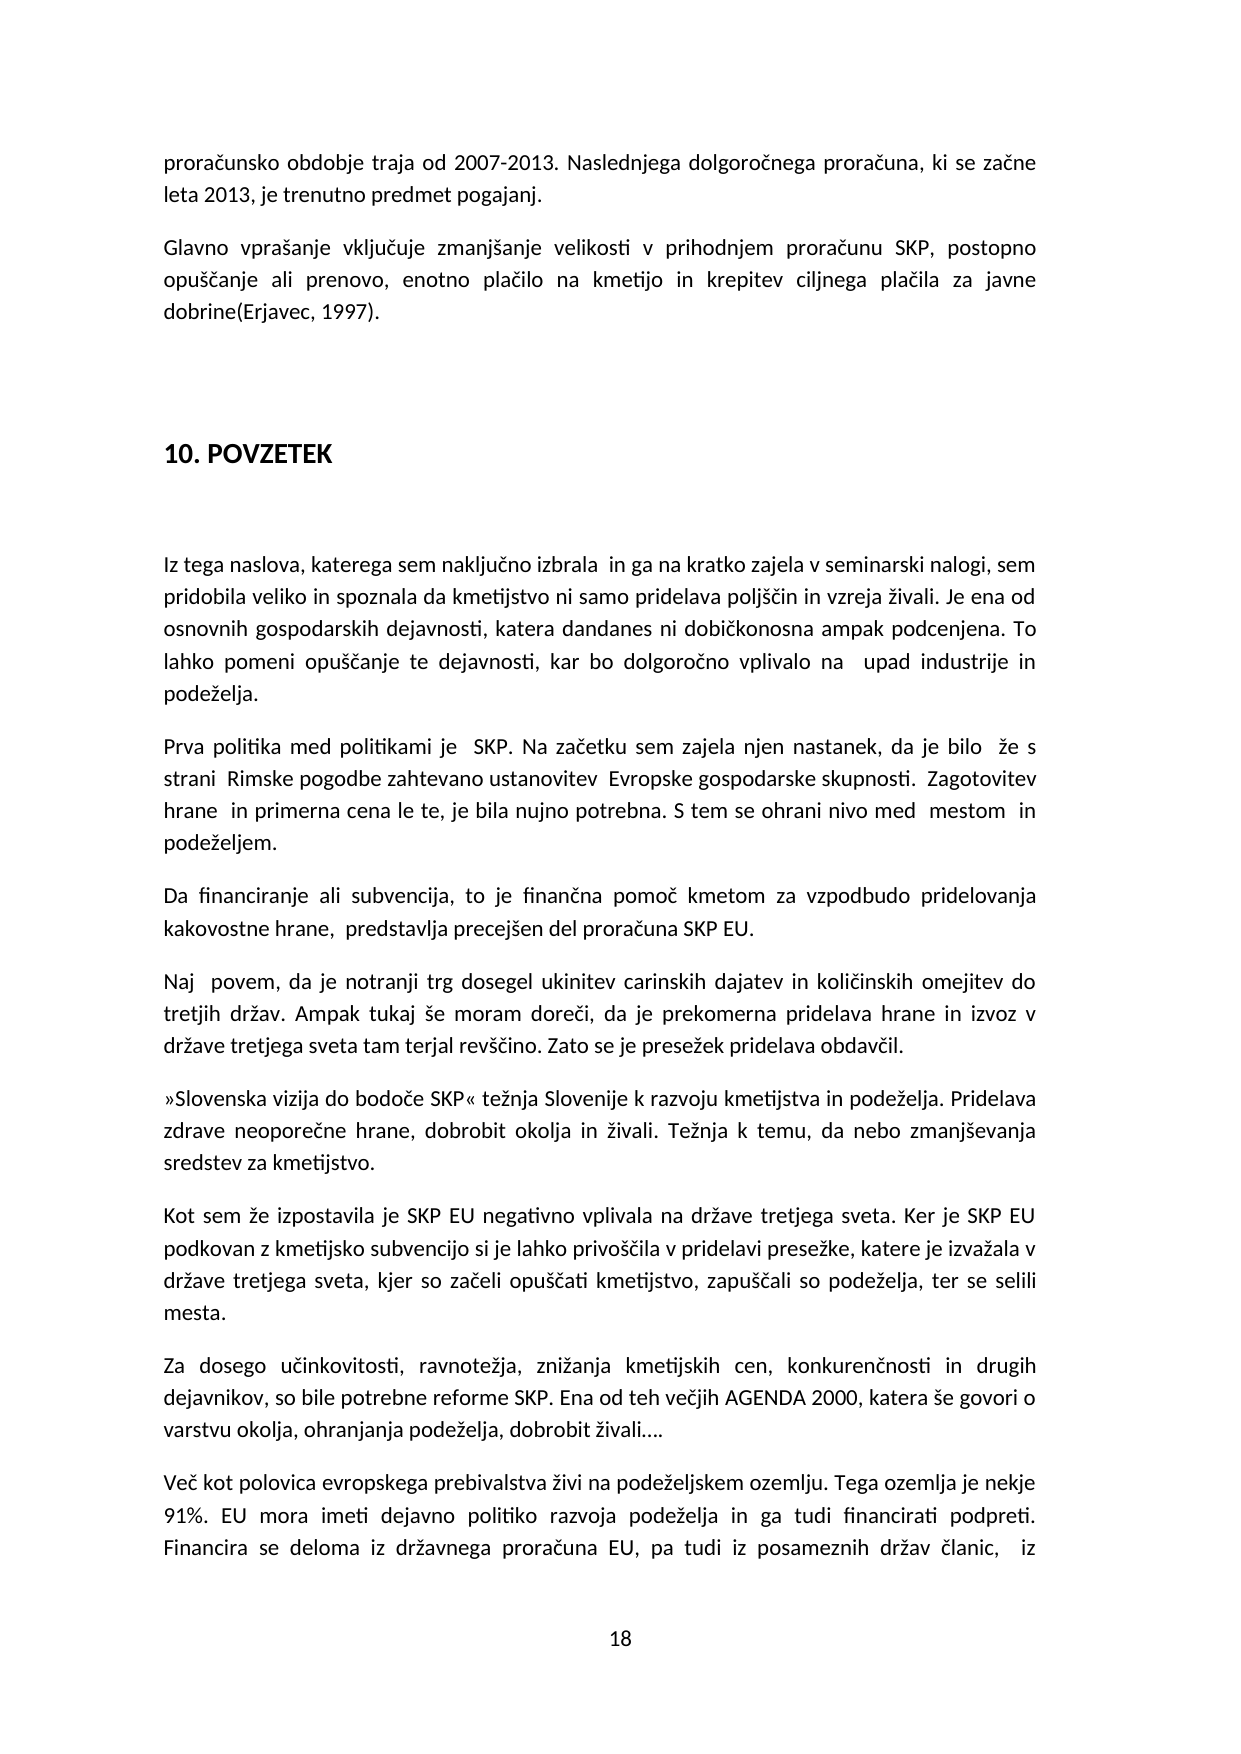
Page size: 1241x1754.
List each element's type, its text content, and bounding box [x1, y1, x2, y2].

table_header [1038, 148, 1093, 1561]
table_header Sistem navzkrižno skladnost treba poenostaviti, naj zajema le tista pravila, ki so potrebna, da se zagotovijo cilji SKP(Semenarna Ljubljana d.d.) Nemotena preskrba s hrano in nedavna podražitev hrane ima veliki strateški pomen. Javnost je opravičeno vse bolj zaskrbljujoča. Poleg prehranske varnosti na pomenu vedno bolj pridobivata tudi okoljska in energetska varnost, ter dobrobit živali. V Sloveniji smo se že leta 1993 zapisali v strategijo razvoja slovenskega kmetijstva, da potrebujemo socialni tip kmetijstva, ki temelji na družinski kmetiji. To je kmetijstvo, ki poleg ekonomske funkcije upošteva tudi več funkcionalnosti v kmetijstvu v smislu trajnostnega varovanja okolja in ohranitve delovnih mest, ter poseljenost podeželja. Na tem modelu temelji tudi obstoječa SKP. Slovenija mora ohraniti mnogo namensko kmetijstvo in kmetijstvo, ki bo ohranjalo strukture, poseljenost in kulturno krajino. Poudarek mora dati tudi povečanju konkurenčnosti in učinkovitost pridelave(OECD 2001, 82) 7. KMETIJSKA POLITIKA EU IN OSTALI SVET SKP je negativno vplivala na kmetijstvo tretjega sveta. Zaradi ustvarjanja presežkov v kmetijski proizvodnji, ki do bili nato prodani v države tretjega sveta in s stimulativnim preprečevanjem tem državam, da bi izvažali svoje pridelke na zahod, je SKP povečala njihovo revščino(nehali so kmetovati , selili so se v mesta, osiromašenje podeželja). Kmetje v EU so bili plačani na količino pridelka ali po glavi živine, zato so povečevali svojo pridelavo in s tem prejemali več subvencij. Politike trgovine s kmetijskimi proizvodi neposredno vplivajo na gospodarstvo in blagostanje držav in so bile zato predmet številnih sporov med narodi sveta. Kmetijske subvencije in uvozne dajatve nudijo prednost kmetom in izvoznikom države ali regije, ki jih izvaja, vendar pa negativno učinkuje na trgovske partnerje te države ali regije. Take politike so še posebej škodljive za manj razvite narode, ki nimajo razvitega kmetijskega sistema. Pod okriljem splošnega sporazuma o trgovini in tarifah in njegove naslednice Svetovne trgovinske organizacije, je bila izvedena vrsta mednarodnih konferenc, ki so se ukvarjale s temi vprašanji. EU je največja svetovna uvoznica in druga največja izvoznica kmetijskih proizvodov, ter članica STO. Zato jo mednarodna pogajanja o kmetijski trgovini izjemno zanimajo(ec europa, eu). 8. REFORMA KMETIJSKE POLITIKE V 70-ih in 80-ih letih je bila podana vrsta predlogov za reformo SKP, da bi kmetijstvo postalo bolj učinkovito in bi dosegli boljše ravnotežje med ponudbo in povpraševanjem po pridelkih(Erjavec 1997,87). Vendar pa je bila prva večja sprememba SKP izvedena šele leta 1992 pod okriljem kmetijskega komisarja Rayem Macsharryem. Glavni elementi te reforme so bili (Wikipedija 2006a): -znižanje kmetijskih cen, z namenom povečanja konkurenčnosti na notranjem in svetovnem trgu -kmetje so prejeli kompenzacije za izgubo dohodka kot posledico nove strukture cen -sprejeti so bili novi tržni mehanizmi in uvedeni so bili ukrepi za zavarovanje okolja 8.1 Znižanje zaščitnih cen Ta reforma je bila izvedena v letih 1993/94 in začela proces premeščanja podpor od tržnih cen k neposrednim plačilom. Prejšnja reforma je znižala zaščitne cene, ustvarila ustrezna neposredna nadomestila in uvedla nove ukrepe za nadzor preskrbe. Reforma je spremenila skupne tržne ureditve, nabor inštrumentov politik za vsak proizvod, za žita, oljnice, stročnice, tobak, govedino, ovčetino in mlečne izdelke(Wikipedija 2006a). 8.2 Izravnalna plačila Kmetje so začeli prejemati izravnalna plačila, povezana z uporabo zemljišč, da bi nadomestile znižanje cen. Uveden je bil program obvezne ekonomske prahe, ki je pridelovalcem žit, oljnic in stročnic zagotavljal plačila za zemljišča, umaknjena iz pridelave(Erjavec 1997,87)… 8.3 Kmetijsko okoljski program V okviru KOP kmetje prejemajo dodatna plačila, če se obvežejo, da bodo v svojo prakso vgradili izvajanje ukrepov za varovanje okolja. Ti ukrepi obsegajo zmanjševanje uporabe dušikovih gnojil in pesticidov, pozitivne ukrepe za ohranjanje narave oziroma biotske raznovrstnosti in ukrepe za ohranjanje krajine. Poseben ukrep v KOP je tudi ekološko kmetovanje, kot najbolj dosledna okolju prijazna oblika kmetovanja(Avsec in Erjavec 2005, 192). 8.4 Svetovna trgovina Dodatne spremembe SKP so bile izvedene kot del obveze v okviru Urugvajskega dogovora o kmetijstvu, vključno s spremembo spremenljivih uvoznih davkov v tarife(Yout Farm). 8.5 F. Agenda 2000 Druga velika reforma se je začela z Agendo 2000 in dosegla vrh v reformah SKP sprejetih l.2003. Ta reforma je bila načrt za prihodnjo politiko EU v luči pričakovanja širitve unije. Prvotno je bila sprejeta s strani EU. Potem pa še je sledilo sprejetje reforme z leta 2000. Reforme SKP iz leta 2003 se smatrajo za najbolj daljnosežne spremembe, ki jih je bila kdaj deležna SKP EU. Kmetijsko politiko EU so od cenovnih podpor preusmerile k neposrednim plačilom in k spremenjenim ukrepom nadzora preskrbe. Proizvodne podpore so bile zmanjšane na račun neposrednih plačil kmetom, upravičenost do teh plačil pa je postala povezana z izpolnjevanjem predpisov o varstvu okolja, dobrobit živali, higienskih standardov in ohranjanje podeželja. Agenda 200 je pozvala h koncu naraščanja proračuna za SKP(Youth Farm). 8.6 Gospodarski razvoj podeželja; AGENDA 2000 Poleg kmetijstva, je postal gospodarski razvoj podeželja drugi steber kmetijske politike EU, v okviru Agende 2000. Politika je vključila vrsto ukrepov za izboljšanje učinkovitosti kmetijstva ob sočasni krepitvi varovanja okolja in postopnem izločanju manj produktivnih območij. Novo politiko razvoja podeželja sestavljajo naslednji ukrepi(Youth Farm): -podpora EU za investicije na kmetijska gospodarstva, ki izboljšujejo kmetijsko pridelavo -zgodnje upokojevanje za kmete -podpora EU kmetom, ki uvedejo določene ukrepe za varovanje okolja na manj ugodnih območjih -pomoč EU mladim kmetom, ter poklicno usposabljanje za ljudi, ki se ukvarjajo s kmetijstvom. Izdatki za razvoj podeželja so se povečali za obdobje od leta 2000-2006. Pomoč kmetom za izboljšave na kmetijskih gospodarstvih vključuje nepovratna sredstva. Ta neposredna sredstva je možno porabiti za zmanjšanje stroškov pridelave, izboljšanje kmetijskih dejavnosti, spodbujanje kakovosti proizvodov, pomoč naravnemu okolju in izboljšanje zdravstvenih in higienskih razmer živali(Youth farm). 9. KMETIJSKA POLITIKA 2007-2013 9.1 Politika razvoja podeželja 2007-2013 EU ima dejavno politiko razvoja podeželja. Takšna politika nam pomaga doseči pomembne cilje za naše podeželje in ljudi, ki tam živijo in delajo, saj ima EU več kot 91% ozemlja podeželja in to območje je dom več kot polovici prebivalstva EU. Veliko naših podeželjskih območij se sooča s pomembnimi izzivi. Nekaj naših kmetijskih in gozdarskih podjetij še mora okrepiti svojo konkurenčnost. Povprečni dohodek na prebivalca je nižji na podeželju kot v naših mestih, medtem ko spretnosti in znanja so ožja in storitveni sektor je manj razvit. Ta skrb za podeželjsko oklje pogosto tvega finančne stroške.Why have a rural development policy? Evropska podeželja imajo veliko za ponuditi. Razen surovin je tu še možnost rekreacije in počitka. Države članice EU bi lahko posamezno odločile in delovale popolnoma neodvisno od politike razvoja podeželja. To bi seveda v praksi delovalo slabo. Poleg tega veliko vprašanj o politiki razvoja podeželja ne razdeli lepo na nacionalni ali regionalni meji, ampak vpliva na ljudi. Politika razvoja podeželja je povezana s številnimi drugimi politikami na ravni EU. Deloma se financira iz državnega proračuna EU in delno iz posameznih držav članic in iz nacionalnega ter regionalnega proračuna. Osnovna pravila, ki urejajo politiko razvoja podeželja za obdobje 2007-2013, kakor tudi politične ukrepe, ki so na voljo državam članicam in regijam so določeni. V skladu s to uredbo, je politika osredotočena na tri teme: -izboljšanje konkurenčnosti kmetijskega in gozdarskega sektorja -izboljšanje kakovosti življenja na podeželju -izboljšanje okolja in podeželja. Novost za leto 2007-2013 je večji poudarek na usklajene strategije za razvoj podeželja po vsej EU kot celoti. To se doseže z uporabo nacionalnih strateških načrtov. Ta pristop bi moral pomagati pri: -opredelitvi področij na katerih se s pomočjo EU za razvoj podeželja dodaja največja dodana vrednost na ravni EU -ustvariti povezavo z glavnimi prednostnimi nalogami EU -zagotoviti usklajenost z drugimi politikami EU -pomoč pri izvajanju nove tržno usmerjene skupne kmetijske politike in potrebnega prestrukturiranja, ki ga bo vključevala v starih in novih državah članicah(ec.europa.eu) The European Union has an active rural development policy because this helps us to achieve valuable goals for our countryside and for the people who live and work there.Also, caring for the rural environment often carries a financial cost.On the other hand, the European countryside has a great deal to offer.This means that the EU's Lisbon Strategy for jobs and growth , and its Göteborg Strategy for sustainable development, are just as relevant to our countryside as to our towns and cities.Structure of rural development policyThe essential rules governing rural development policy for the period 2007 to 2013, as well as the policy measures available to Member States and regions, are set out in Council Regulation (EC) No. 1698/2005 .A further requirement is that some of the funding must support projects based on experience with the Leader Community Initiatives .The "Leader approach" to rural development involves highly individual projects designed and executed by local partnerships to address specific local problems.As before 2007, every Member State (or region, in cases where powers are delegated to regional level) must set out a rural development programme, which specifies what funding will be spent on which measures in the period 2007 to 2013.A new feature for 2007 to 2013 is a greater emphasis on coherent strategy for rural development across the EU as a whole.identify the areas where the use of EU support for rural development adds the most value at EU level;ensure consistency with other EU policies, in particular those for economic cohesion and the environment; 9.2 Post SKP 2013 Post SKP 2013 mora upoštevati naslednje(Planting seed for rural futures building…,2003): -zagotavljati varnost preskrbe s hrano za hitro rastoče svetovno prebivalstvo -spremljanje dobrega upravljanja ozemlja EU, ki ga zajemajo kmetijska zemljišča in gozdovi(80%) -boj proti podnebnim spremembam z zmanjšanjem emisije iz kmetijstva in prilagajanje na učinke sprememb -podpiranje trajnostnega razvoja na podeželju Prihodnja reforma SKP bo sovpadala z novim proračunom EU. Sedanje dolgoročno proračunsko obdobje traja od 2007-2013. Naslednjega dolgoročnega proračuna, ki se začne leta 2013, je trenutno predmet pogajanj. Glavno vprašanje vključuje zmanjšanje velikosti v prihodnjem proračunu SKP, postopno opuščanje ali prenovo, enotno plačilo na kmetijo in krepitev ciljnega plačila za javne dobrine(Erjavec, 1997). According to a Commission communication from March 2009, simplification of the CAP is one of the main issue debated by EU ministers. The debate on the CAP post-2013 will have to take account of the following challenges: fighting against climate change through a reduction of emissions from agriculture and adapting to the effects of the changes;The next CAP reform will coincide with a new EU budget.Main issues include reductions in the size of the future CAP budget, the phase-out or reform of the Single Farm Payment (for direct income support to farmers) and the strengthening of targeted payments for public goods (rewarding farmers eg for environmental stewardship services).In March 2010 the European Commissioner for the Environment Janez Potočnik called for a Common Agricultural and Environmental Policy , saying that the CAP should be greened; that is should improve sustainability, soil quality, water quality and efficiency.10. POVZETEK Iz tega naslova, katerega sem naključno izbrala in ga na kratko zajela v seminarski nalogi, sem pridobila veliko in spoznala da kmetijstvo ni samo pridelava poljščin in vzreja živali. Je ena od osnovnih gospodarskih dejavnosti, katera dandanes ni dobičkonosna ampak podcenjena. To lahko pomeni opuščanje te dejavnosti, kar bo dolgoročno vplivalo na upad industrije in podeželja. Prva politika med politikami je SKP. Na začetku sem zajela njen nastanek, da je bilo že s strani Rimske pogodbe zahtevano ustanovitev Evropske gospodarske skupnosti. Zagotovitev hrane in primerna cena le te, je bila nujno potrebna. S tem se ohrani nivo med mestom in podeželjem. Da financiranje ali subvencija, to je finančna pomoč kmetom za vzpodbudo pridelovanja kakovostne hrane, predstavlja precejšen del proračuna SKP EU. Naj povem, da je notranji trg dosegel ukinitev carinskih dajatev in količinskih omejitev do tretjih držav. Ampak tukaj še moram doreči, da je prekomerna pridelava hrane in izvoz v države tretjega sveta tam terjal revščino. Zato se je presežek pridelava obdavčil. »Slovenska vizija do bodoče SKP« težnja Slovenije k razvoju kmetijstva in podeželja. Pridelava zdrave neoporečne hrane, dobrobit okolja in živali. Težnja k temu, da nebo zmanjševanja sredstev za kmetijstvo. Kot sem že izpostavila je SKP EU negativno vplivala na države tretjega sveta. Ker je SKP EU podkovan z kmetijsko subvencijo si je lahko privoščila v pridelavi presežke, katere je izvažala v države tretjega sveta, kjer so začeli opuščati kmetijstvo, zapuščali so podeželja, ter se selili mesta. Za dosego učinkovitosti, ravnotežja, znižanja kmetijskih cen, konkurenčnosti in drugih dejavnikov, so bile potrebne reforme SKP. Ena od teh večjih AGENDA 2000, katera še govori o varstvu okolja, ohranjanja podeželja, dobrobit živali…. Več kot polovica evropskega prebivalstva živi na podeželjskem ozemlju. Tega ozemlja je nekje 91%. EU mora imeti dejavno politiko razvoja podeželja in ga tudi financirati podpreti. Financira se deloma iz državnega proračuna EU, pa tudi iz posameznih držav članic, iz nacionalnega in regionalnega proračuna. [148, 148, 1038, 1561]
